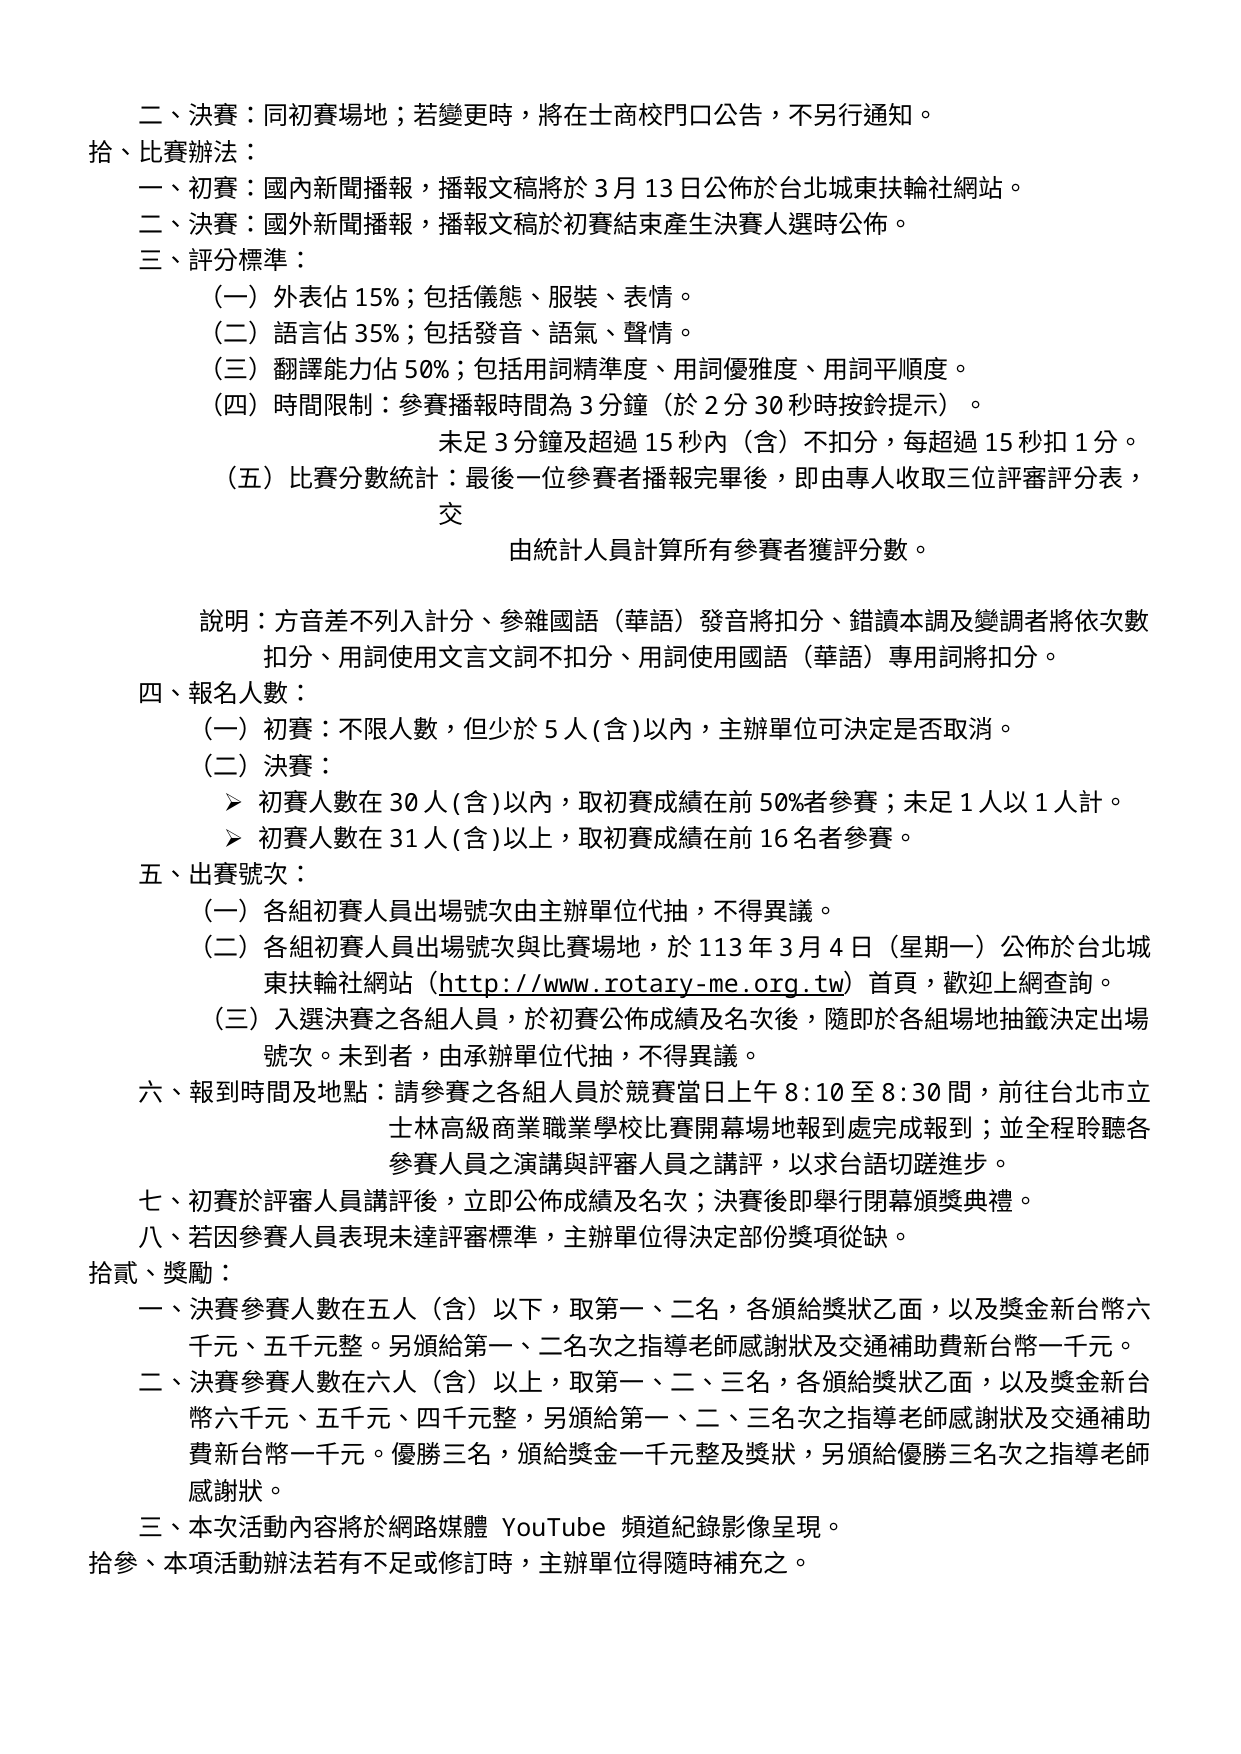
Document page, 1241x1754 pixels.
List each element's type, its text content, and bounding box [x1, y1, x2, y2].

text 二、決賽參賽人數在六人（含）以上，取第一、二、三名，各頒給獎狀乙面，以及獎金新台幣六千元、五千元、四千元整，另頒給第一、二、三名次之指導老師感謝狀及交通補助費新台幣一千元。優勝三名，頒給獎金一千元整及獎狀，另頒給優勝三名次之指導老師感謝狀。 [139, 1362, 1152, 1507]
text 拾、比賽辦法： [89, 132, 1152, 168]
text （五）比賽分數統計：最後一位參賽者播報完畢後，即由專人收取三位評審評分表，交 [89, 458, 1152, 531]
text 三、評分標準： [89, 241, 1152, 277]
text （二）決賽： [89, 746, 1152, 782]
text （一）外表佔15%；包括儀態、服裝、表情。 [89, 277, 1152, 313]
text （二）語言佔35%；包括發音、語氣、聲情。 [89, 313, 1152, 349]
text 二、決賽：同初賽場地；若變更時，將在士商校門口公告，不另行通知。 [89, 96, 1152, 132]
text （二）各組初賽人員出場號次與比賽場地，於113年3月4日（星期一）公佈於台北城東扶輪社網站（http://www.rotary-me.org.tw）首頁，歡迎上網查詢。 [189, 927, 1152, 1000]
text （一）初賽：不限人數，但少於5人(含)以內，主辦單位可決定是否取消。 [89, 710, 1152, 746]
text 由統計人員計算所有參賽者獲評分數。 [89, 531, 1152, 567]
text 三、本次活動內容將於網路媒體 YouTube 頻道紀錄影像呈現。 [139, 1507, 1152, 1543]
text 四、報名人數： [89, 673, 1152, 710]
text 一、初賽：國內新聞播報，播報文稿將於3月13日公佈於台北城東扶輪社網站。 [89, 168, 1152, 204]
text 七、初賽於評審人員講評後，立即公佈成績及名次；決賽後即舉行閉幕頒獎典禮。 [139, 1181, 1152, 1217]
text 說明：方音差不列入計分、參雜國語（華語）發音將扣分、錯讀本調及變調者將依次數扣分、用詞使用文言文詞不扣分、用詞使用國語（華語）專用詞將扣分。 [89, 601, 1152, 673]
text 拾參、本項活動辦法若有不足或修訂時，主辦單位得隨時補充之。 [89, 1543, 1152, 1580]
text （三）入選決賽之各組人員，於初賽公佈成績及名次後，隨即於各組場地抽籤決定出場號次。未到者，由承辦單位代抽，不得異議。 [139, 1000, 1152, 1072]
text 八、若因參賽人員表現未達評審標準，主辦單位得決定部份獎項從缺。 [89, 1217, 1152, 1253]
text （三）翻譯能力佔50%；包括用詞精準度、用詞優雅度、用詞平順度。 [89, 349, 1152, 386]
text 六、報到時間及地點：請參賽之各組人員於競賽當日上午8:10至8:30間，前往台北市立士林高級商業職業學校比賽開幕場地報到處完成報到；並全程聆聽各參賽人員之演講與評審人員之講評，以求台語切蹉進步。 [139, 1072, 1152, 1181]
text  初賽人數在30人(含)以內，取初賽成績在前50%者參賽；未足1人以1人計。 [89, 782, 1152, 818]
text  初賽人數在31人(含)以上，取初賽成績在前16名者參賽。 [89, 818, 1152, 855]
text 拾貳、獎勵： [89, 1253, 1152, 1290]
text （四）時間限制：參賽播報時間為3分鐘（於2分30秒時按鈴提示）。 [89, 386, 1152, 422]
text 二、決賽：國外新聞播報，播報文稿於初賽結束產生決賽人選時公佈。 [89, 204, 1152, 241]
text 未足3分鐘及超過15秒內（含）不扣分，每超過15秒扣1分。 [89, 422, 1152, 458]
text 一、決賽參賽人數在五人（含）以下，取第一、二名，各頒給獎狀乙面，以及獎金新台幣六千元、五千元整。另頒給第一、二名次之指導老師感謝狀及交通補助費新台幣一千元。 [139, 1290, 1152, 1362]
text （一）各組初賽人員出場號次由主辦單位代抽，不得異議。 [189, 891, 1152, 927]
text 五、出賽號次： [89, 855, 1152, 891]
